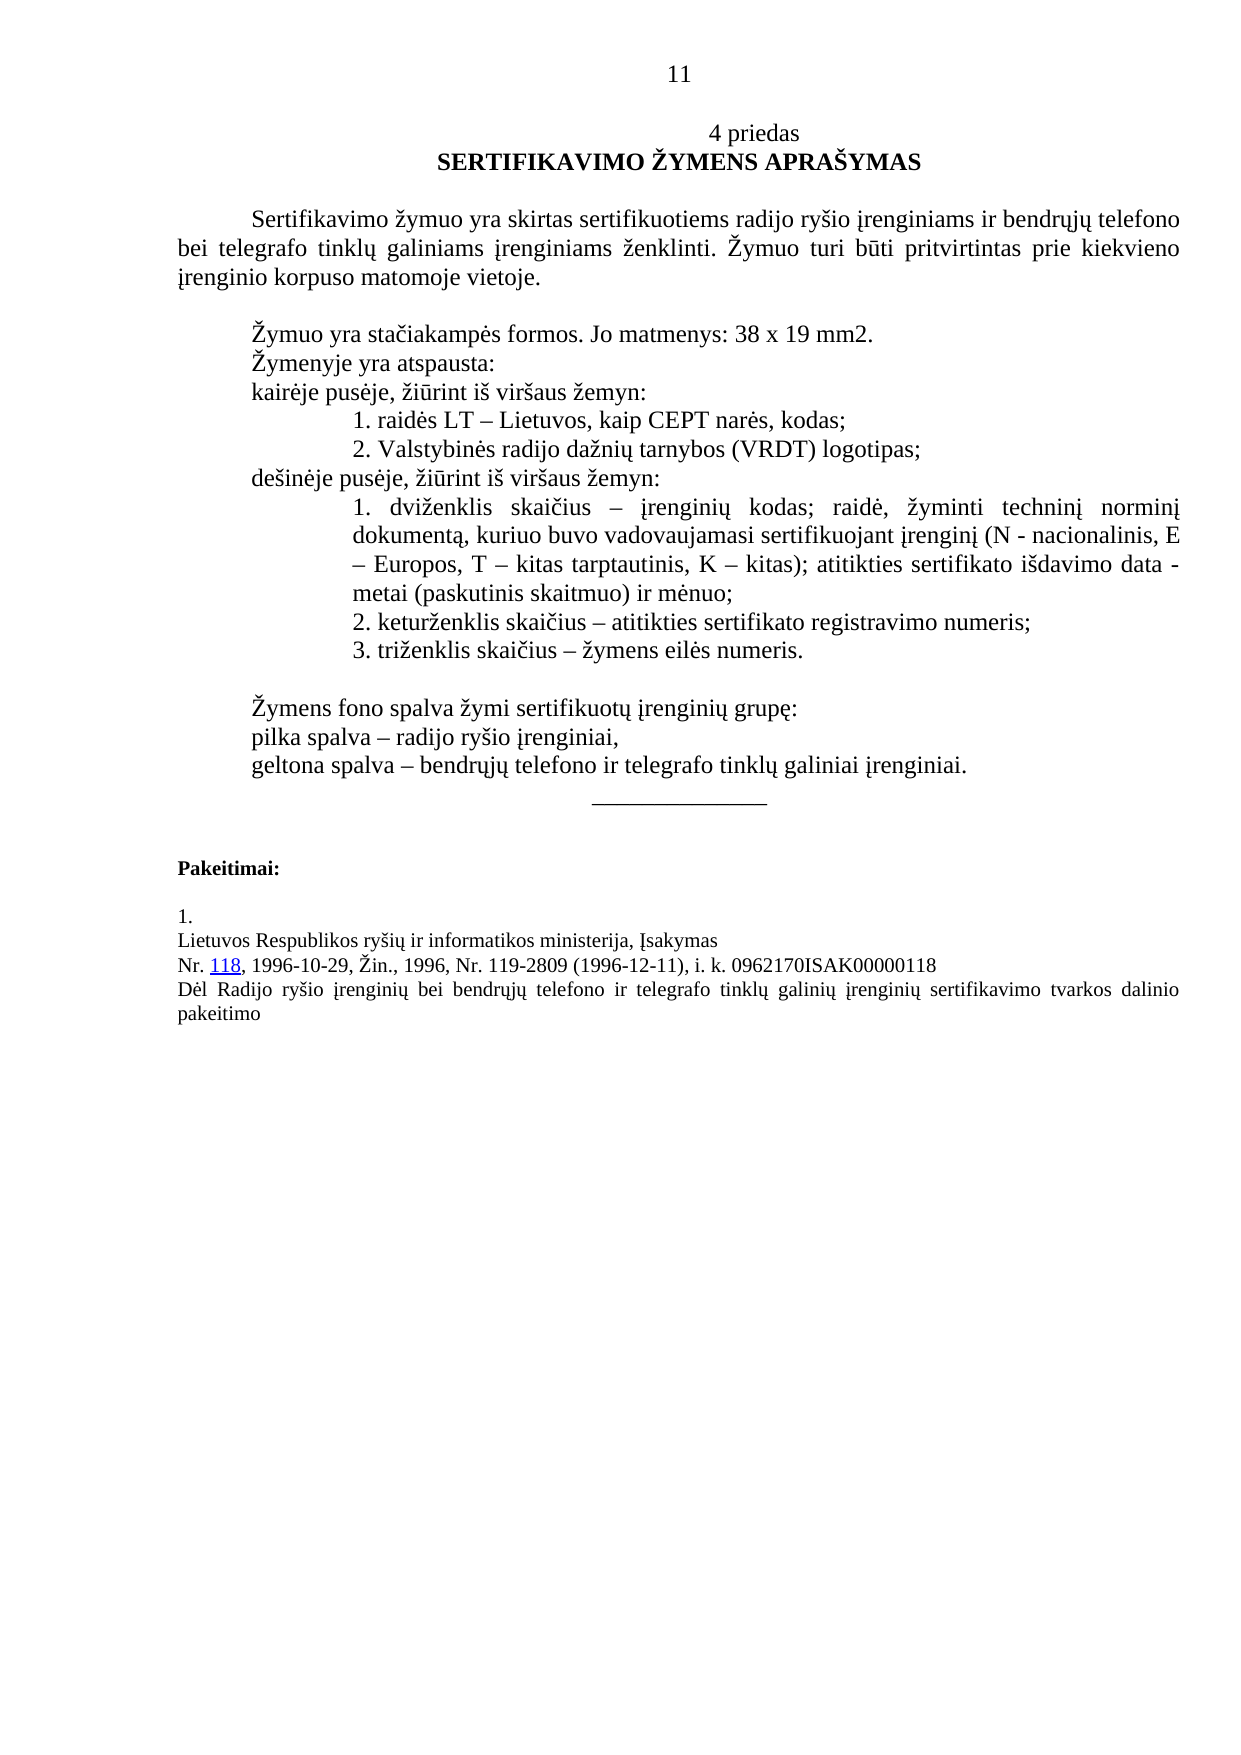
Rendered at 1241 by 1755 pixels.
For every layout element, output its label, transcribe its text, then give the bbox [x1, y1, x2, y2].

text Žymuo yra stačiakampės formos. Jo matmenys: 38 x 19 mm2. [177, 319, 1181, 348]
text 1. [177, 904, 1181, 928]
text Dėl Radijo ryšio įrenginių bei bendrųjų telefono ir telegrafo tinklų galinių įrenginių sertifikavimo tvarkos dalinio pakeitimo [177, 977, 1181, 1025]
text ______________ [177, 779, 1181, 808]
text Lietuvos Respublikos ryšių ir informatikos ministerija, Įsakymas [177, 928, 1181, 952]
text Nr. 118, 1996-10-29, Žin., 1996, Nr. 119-2809 (1996-12-11), i. k. 0962170ISAK00000118 [177, 952, 1181, 977]
text dešinėje pusėje, žiūrint iš viršaus žemyn: [177, 463, 1181, 492]
text 2. Valstybinės radijo dažnių tarnybos (VRDT) logotipas; [177, 434, 1181, 463]
text geltona spalva – bendrųjų telefono ir telegrafo tinklų galiniai įrenginiai. [177, 751, 1181, 779]
text SERTIFIKAVIMO ŽYMENS APRAŠYMAS [177, 147, 1181, 176]
text 2. keturženklis skaičius – atitikties sertifikato registravimo numeris; [177, 607, 1181, 636]
text Sertifikavimo žymuo yra skirtas sertifikuotiems radijo ryšio įrenginiams ir bendrųjų telefono bei telegrafo tinklų galiniams įrenginiams ženklinti. Žymuo turi būti pritvirtintas prie kiekvieno įrenginio korpuso matomoje vietoje. [177, 204, 1181, 291]
text Žymens fono spalva žymi sertifikuotų įrenginių grupę: [177, 693, 1181, 722]
text 1. dviženklis skaičius – įrenginių kodas; raidė, žyminti techninį norminį dokumentą, kuriuo buvo vadovaujamasi sertifikuojant įrenginį (N - nacionalinis, E – Europos, T – kitas tarptautinis, K – kitas); atitikties sertifikato išdavimo data - metai (paskutinis skaitmuo) ir mėnuo; [352, 492, 1181, 607]
text pilka spalva – radijo ryšio įrenginiai, [177, 722, 1181, 751]
text kairėje pusėje, žiūrint iš viršaus žemyn: [177, 377, 1181, 406]
text 3. triženklis skaičius – žymens eilės numeris. [177, 636, 1181, 664]
text 4 priedas [177, 118, 1181, 147]
text Žymenyje yra atspausta: [177, 348, 1181, 377]
text 1. raidės LT – Lietuvos, kaip CEPT narės, kodas; [177, 406, 1181, 434]
text Pakeitimai: [177, 856, 1181, 880]
